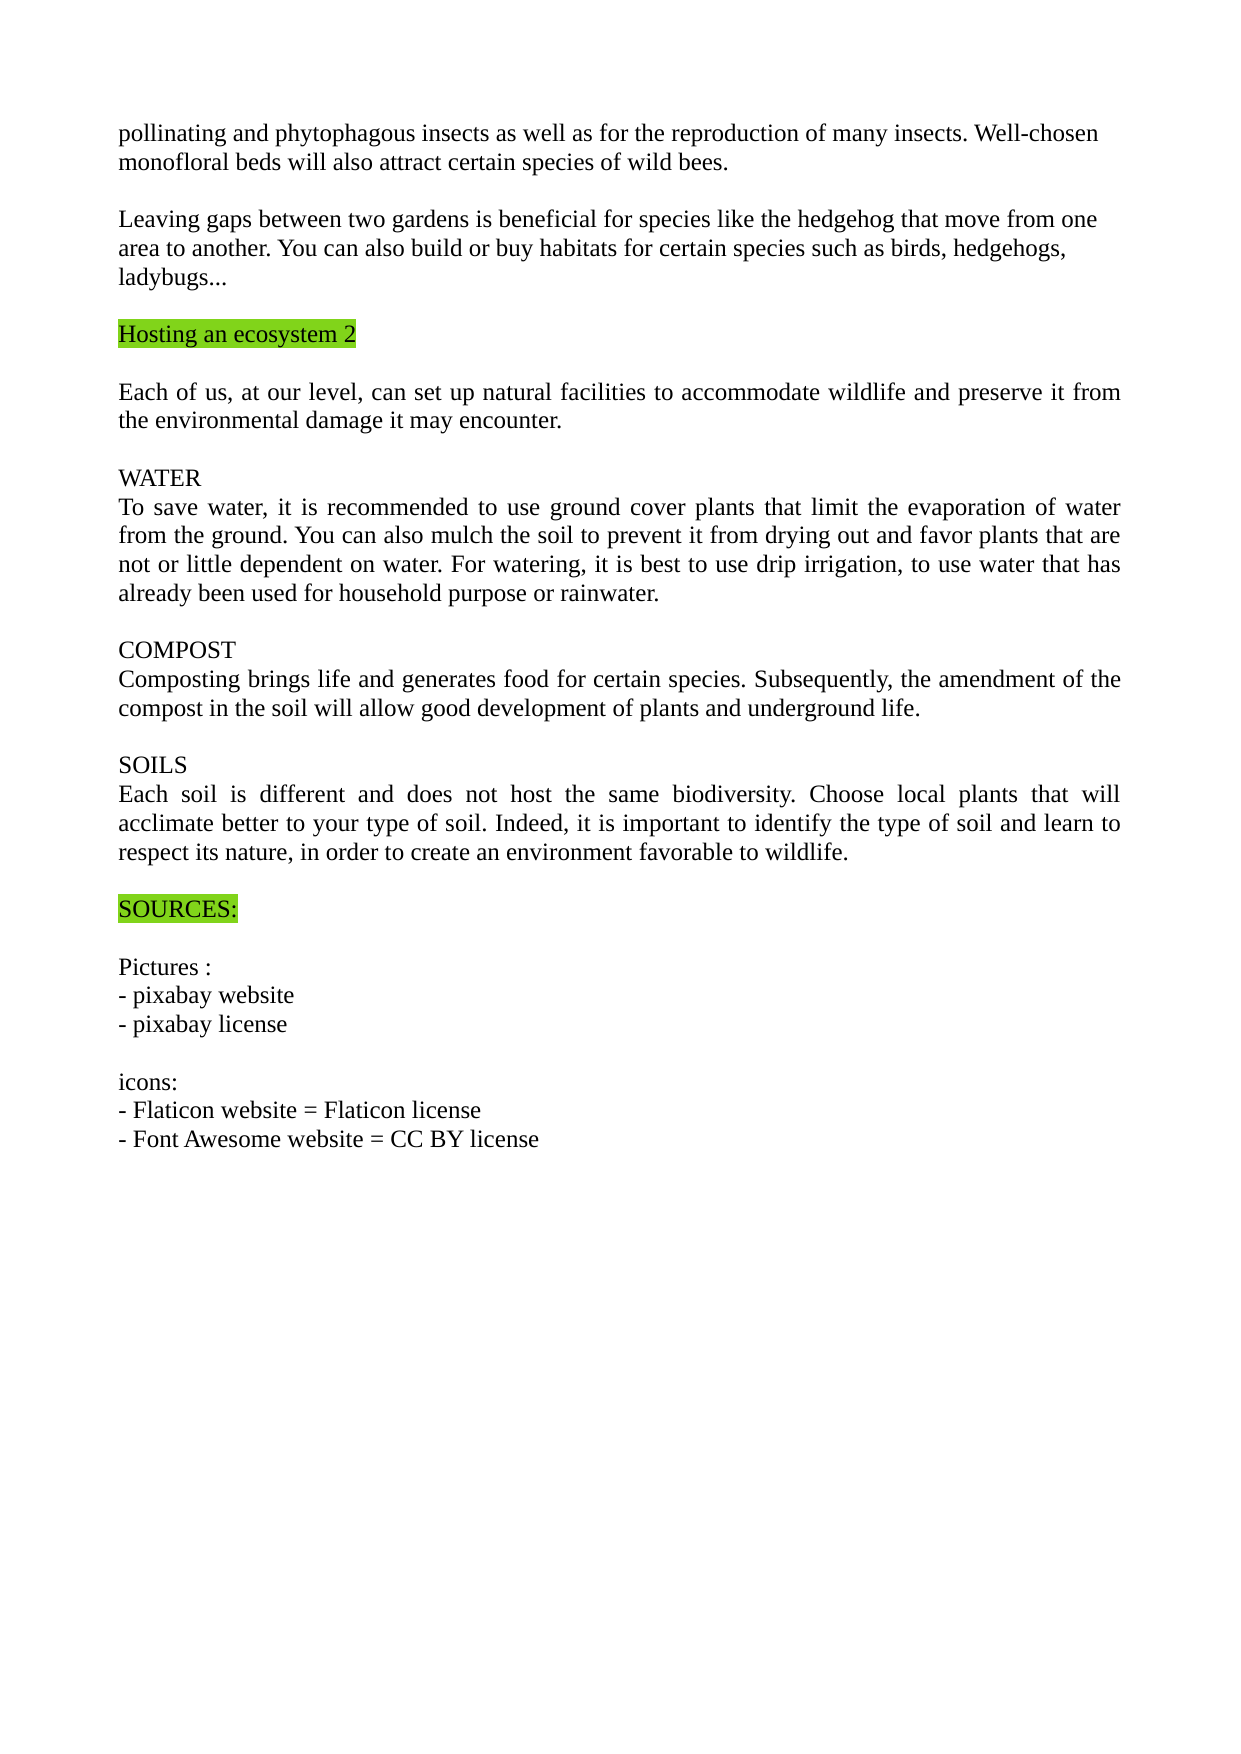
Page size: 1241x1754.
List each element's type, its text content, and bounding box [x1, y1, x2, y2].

text Pictures : [118, 952, 1122, 981]
text - pixabay license [118, 1009, 1122, 1038]
text SOURCES: [118, 894, 1122, 923]
text - pixabay website [118, 981, 1122, 1009]
text pollinating and phytophagous insects as well as for the reproduction of many insects. Well-chosen monofloral beds will also attract certain species of wild bees. [118, 118, 1122, 176]
text Composting brings life and generates food for certain species. Subsequently, the amendment of the compost in the soil will allow good development of plants and underground life. [118, 664, 1122, 722]
text COMPOST [118, 636, 1122, 664]
text icons: [118, 1067, 1122, 1096]
text - Font Awesome website = CC BY license [118, 1124, 1122, 1153]
text Each of us, at our level, can set up natural facilities to accommodate wildlife and preserve it from the environmental damage it may encounter. [118, 377, 1122, 434]
text Each soil is different and does not host the same biodiversity. Choose local plants that will acclimate better to your type of soil. Indeed, it is important to identify the type of soil and learn to respect its nature, in order to create an environment favorable to wildlife. [118, 779, 1122, 866]
text - Flaticon website = Flaticon license [118, 1096, 1122, 1124]
text To save water, it is recommended to use ground cover plants that limit the evaporation of water from the ground. You can also mulch the soil to prevent it from drying out and favor plants that are not or little dependent on water. For watering, it is best to use drip irrigation, to use water that has already been used for household purpose or rainwater. [118, 492, 1122, 607]
text SOILS [118, 751, 1122, 779]
text WATER [118, 463, 1122, 492]
text Hosting an ecosystem 2 [118, 319, 1122, 348]
text Leaving gaps between two gardens is beneficial for species like the hedgehog that move from one area to another. You can also build or buy habitats for certain species such as birds, hedgehogs, ladybugs... [118, 204, 1122, 291]
